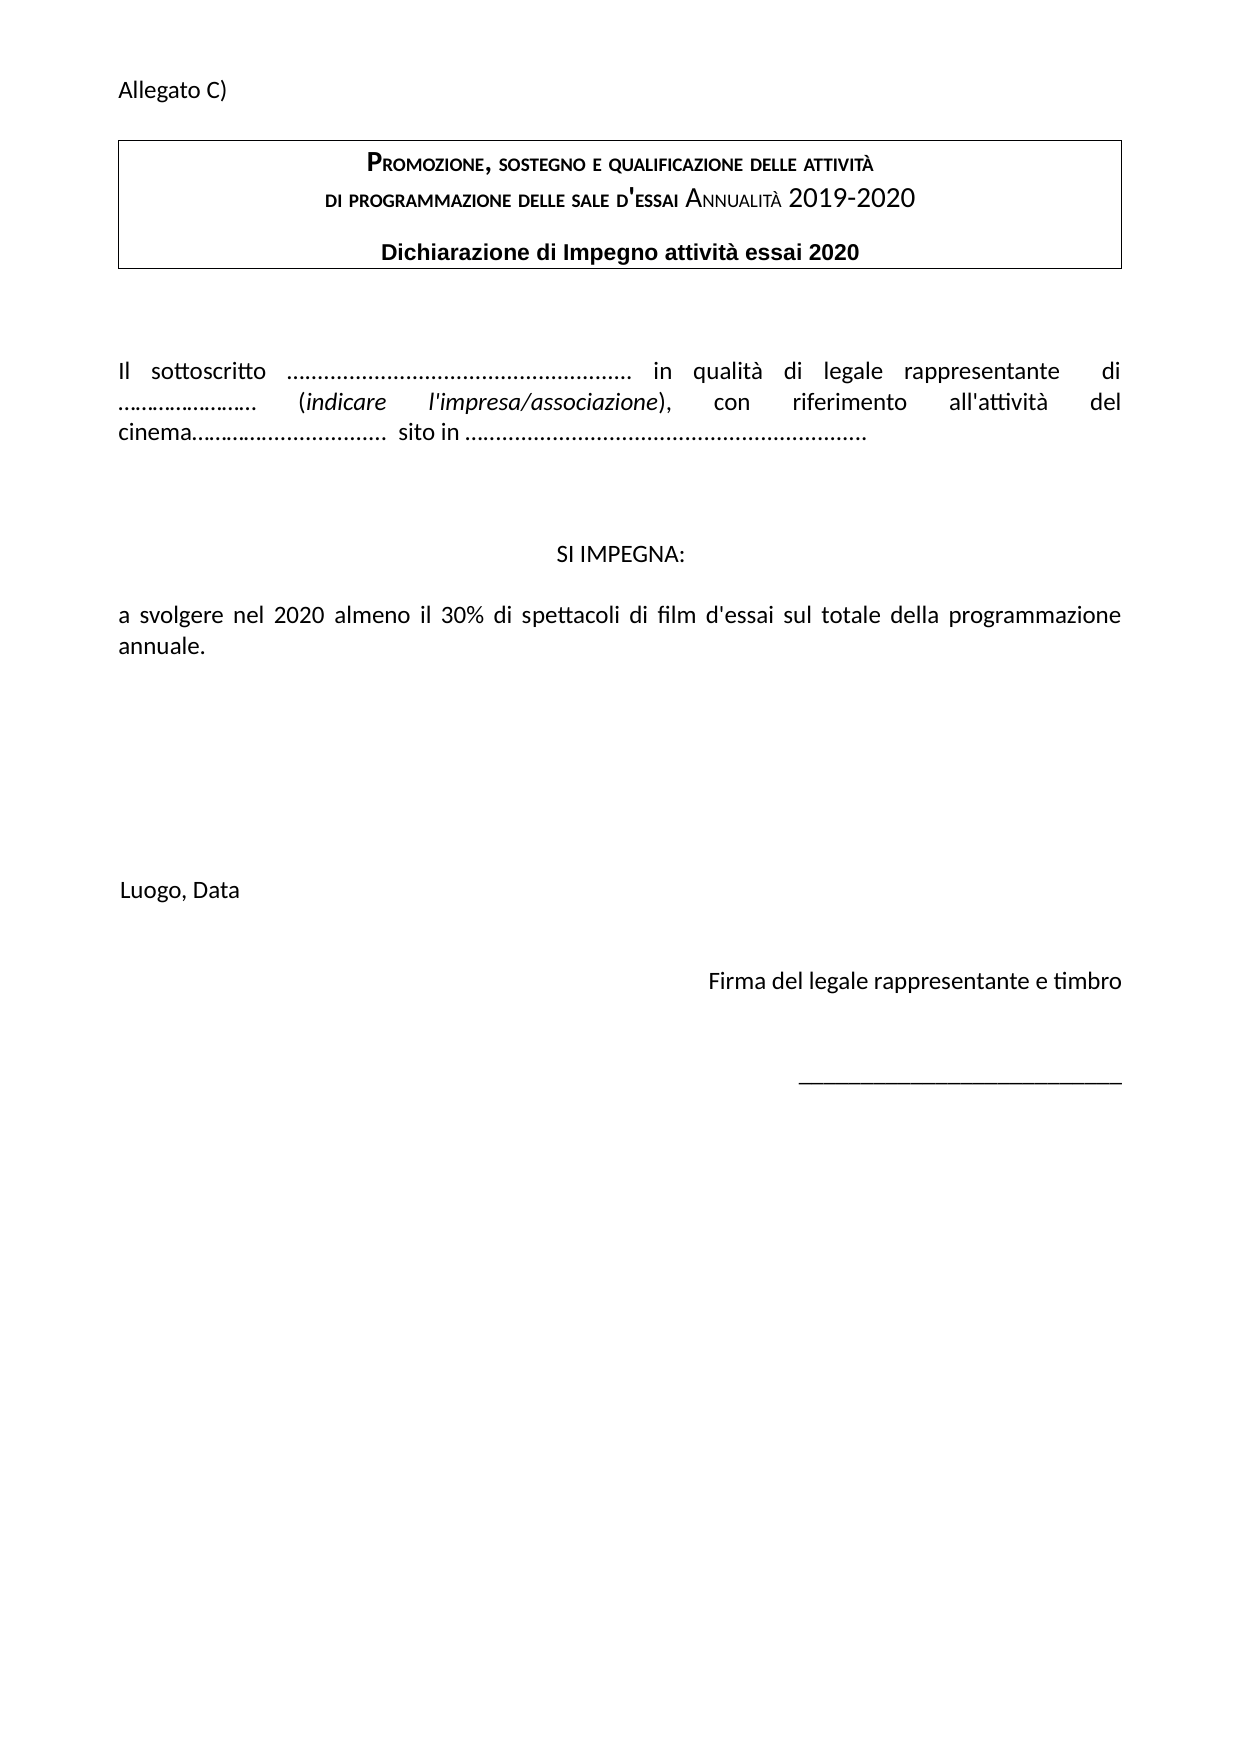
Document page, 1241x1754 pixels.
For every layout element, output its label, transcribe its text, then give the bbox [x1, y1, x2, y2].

text __________________________ [120, 1057, 1122, 1088]
text Firma del legale rappresentante e timbro [120, 966, 1122, 996]
subtitle Dichiarazione di Impegno attività essai 2020 [119, 236, 1121, 268]
subtitle di programmazione delle sale d'essai Annualità 2019-2020 [119, 176, 1121, 214]
subtitle Promozione, sostegno e qualificazione delle attività [119, 141, 1121, 176]
text a svolgere nel 2020 almeno il 30% di spettacoli di film d'essai sul totale della programmazione annuale. [118, 599, 1122, 660]
text Il sottoscritto ….................................................... in qualità di legale rappresentante di …………………… (indicare l'impresa/associazione), con riferimento all'attività del cinema………….................... sito in …............................................................. [118, 355, 1122, 447]
text Luogo, Data [120, 874, 1122, 904]
text Allegato C) [118, 74, 1122, 104]
text SI IMPEGNA: [120, 538, 1122, 569]
